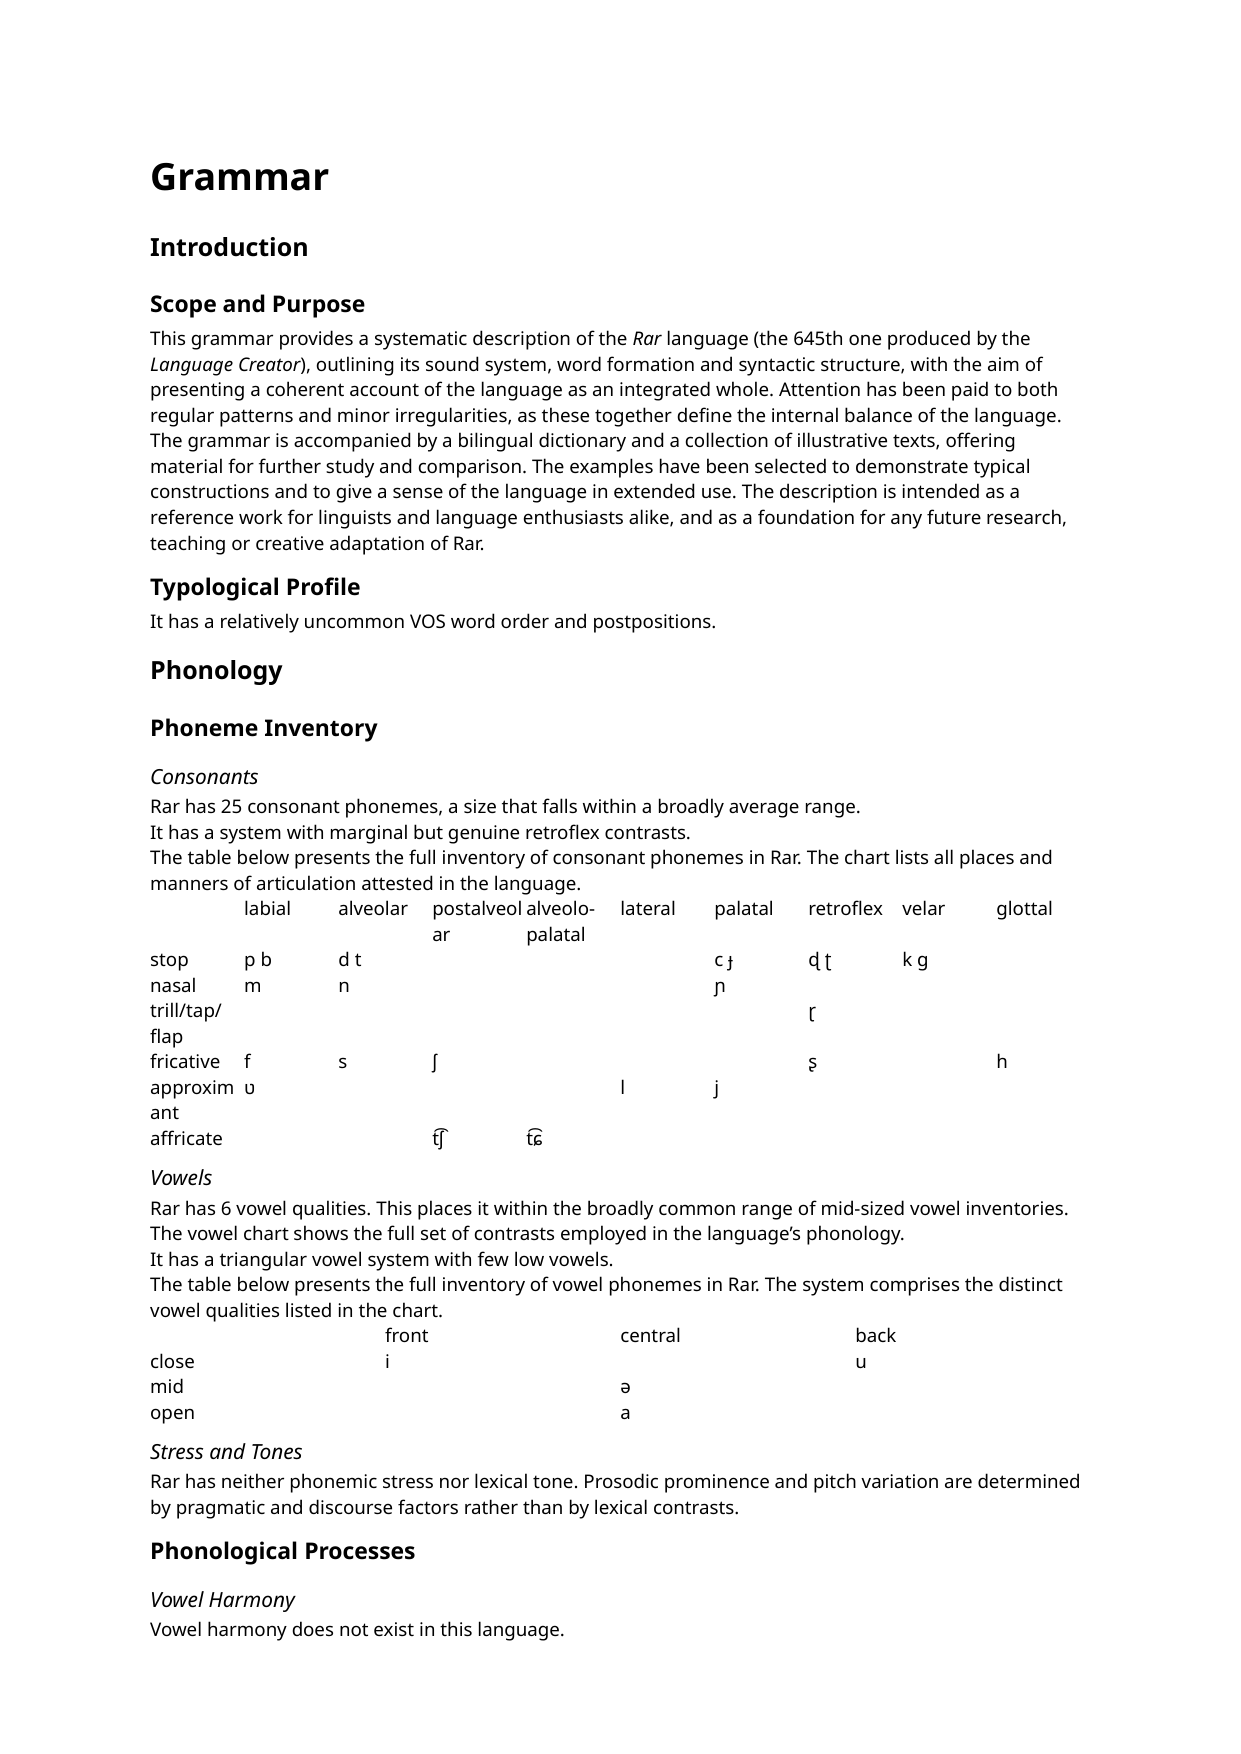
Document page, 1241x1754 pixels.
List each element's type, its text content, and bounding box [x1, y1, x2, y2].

table_cell [902, 998, 996, 1049]
table_cell c ɟ [714, 947, 808, 972]
subtitle Phonological Processes [150, 1535, 1090, 1566]
table_cell ʋ [244, 1074, 338, 1125]
table_cell [526, 998, 620, 1049]
table_cell ɽ [808, 998, 902, 1049]
subtitle Vowel Harmony [150, 1585, 1090, 1614]
table_cell ʂ [808, 1049, 902, 1074]
table_cell [620, 947, 714, 972]
table_cell m [244, 972, 338, 998]
table_cell close [150, 1348, 385, 1373]
table_cell [338, 1125, 432, 1151]
table_cell [244, 1125, 338, 1151]
table_cell affricate [150, 1125, 244, 1151]
text It has a system with marginal but genuine retroflex contrasts. [150, 819, 1090, 844]
text The grammar is accompanied by a bilingual dictionary and a collection of illustrative texts, offering material for further study and comparison. The examples have been selected to demonstrate typical constructions and to give a sense of the language in extended use. The description is intended as a reference work for linguists and language enthusiasts alike, and as a foundation for any future research, teaching or creative adaptation of Rar. [150, 428, 1090, 555]
text The table below presents the full inventory of consonant phonemes in Rar. The chart lists all places and manners of articulation attested in the language. [150, 844, 1090, 896]
table_cell [432, 947, 526, 972]
table_cell ɖ ʈ [808, 947, 902, 972]
table_cell f [244, 1049, 338, 1074]
table_header [150, 896, 244, 947]
table_cell [620, 972, 714, 998]
table_header retroflex [808, 896, 902, 947]
table_cell [996, 1125, 1090, 1151]
table_cell ə [620, 1374, 855, 1399]
table_header velar [902, 896, 996, 947]
table_cell trill/tap/flap [150, 998, 244, 1049]
table_cell open [150, 1399, 385, 1424]
table_header palatal [714, 896, 808, 947]
table_cell n [338, 972, 432, 998]
table_cell [385, 1374, 620, 1399]
text It has a relatively uncommon VOS word order and postpositions. [150, 608, 1090, 634]
table_cell l [620, 1074, 714, 1125]
table_header alveolar [338, 896, 432, 947]
subtitle Phonology [150, 653, 1090, 687]
table_cell [996, 998, 1090, 1049]
subtitle Grammar [150, 150, 1090, 201]
table_cell mid [150, 1374, 385, 1399]
table_cell [620, 1125, 714, 1151]
table_header labial [244, 896, 338, 947]
table_cell [808, 1125, 902, 1151]
table_cell [620, 1348, 855, 1373]
table_cell t͡ɕ [526, 1125, 620, 1151]
table_cell [526, 1049, 620, 1074]
table_header central [620, 1323, 855, 1348]
table_cell [432, 998, 526, 1049]
table_cell d t [338, 947, 432, 972]
table_cell i [385, 1348, 620, 1373]
table_cell h [996, 1049, 1090, 1074]
table_cell [902, 1074, 996, 1125]
table_cell [808, 1074, 902, 1125]
table_cell [526, 1074, 620, 1125]
subtitle Introduction [150, 229, 1090, 263]
table_cell [714, 1049, 808, 1074]
table_cell [902, 1125, 996, 1151]
table_cell [996, 947, 1090, 972]
subtitle Typological Profile [150, 571, 1090, 602]
table_cell [432, 1074, 526, 1125]
subtitle Scope and Purpose [150, 288, 1090, 319]
table_header postalveolar [432, 896, 526, 947]
table_cell [244, 998, 338, 1049]
table_header alveolo-palatal [526, 896, 620, 947]
table_cell u [855, 1348, 1090, 1373]
subtitle Phoneme Inventory [150, 712, 1090, 743]
table_cell [526, 947, 620, 972]
table_cell [432, 972, 526, 998]
table_cell [902, 972, 996, 998]
table_header glottal [996, 896, 1090, 947]
table_cell [338, 998, 432, 1049]
table_cell j [714, 1074, 808, 1125]
table_cell [714, 1125, 808, 1151]
table_cell [996, 972, 1090, 998]
table_cell t͡ʃ [432, 1125, 526, 1151]
table_cell [808, 972, 902, 998]
table_cell [620, 1049, 714, 1074]
table_cell fricative [150, 1049, 244, 1074]
table_cell ʃ [432, 1049, 526, 1074]
table_header back [855, 1323, 1090, 1348]
table_cell a [620, 1399, 855, 1424]
table_cell [385, 1399, 620, 1424]
table_header lateral [620, 896, 714, 947]
table_cell [855, 1374, 1090, 1399]
text Rar has 6 vowel qualities. This places it within the broadly common range of mid-sized vowel inventories. The vowel chart shows the full set of contrasts employed in the language’s phonology. [150, 1195, 1090, 1246]
subtitle Stress and Tones [150, 1437, 1090, 1465]
table_header [150, 1323, 385, 1348]
table_cell [338, 1074, 432, 1125]
table_cell approximant [150, 1074, 244, 1125]
text This grammar provides a systematic description of the Rar language (the 645th one produced by the Language Creator), outlining its sound system, word formation and syntactic structure, with the aim of presenting a coherent account of the language as an integrated whole. Attention has been paid to both regular patterns and minor irregularities, as these together define the internal balance of the language. [150, 326, 1090, 428]
table_cell p b [244, 947, 338, 972]
text Vowel harmony does not exist in this language. [150, 1617, 1090, 1642]
table_cell s [338, 1049, 432, 1074]
text Rar has neither phonemic stress nor lexical tone. Prosodic prominence and pitch variation are determined by pragmatic and discourse factors rather than by lexical contrasts. [150, 1468, 1090, 1519]
table_cell [526, 972, 620, 998]
text The table below presents the full inventory of vowel phonemes in Rar. The system comprises the distinct vowel qualities listed in the chart. [150, 1271, 1090, 1322]
table_cell [714, 998, 808, 1049]
table_cell k ɡ [902, 947, 996, 972]
table_header front [385, 1323, 620, 1348]
subtitle Vowels [150, 1163, 1090, 1192]
text Rar has 25 consonant phonemes, a size that falls within a broadly average range. [150, 793, 1090, 819]
table_cell stop [150, 947, 244, 972]
table_cell [620, 998, 714, 1049]
text It has a triangular vowel system with few low vowels. [150, 1246, 1090, 1271]
table_cell [855, 1399, 1090, 1424]
table_cell [996, 1074, 1090, 1125]
subtitle Consonants [150, 762, 1090, 790]
table_cell ɲ [714, 972, 808, 998]
table_cell [902, 1049, 996, 1074]
table_cell nasal [150, 972, 244, 998]
